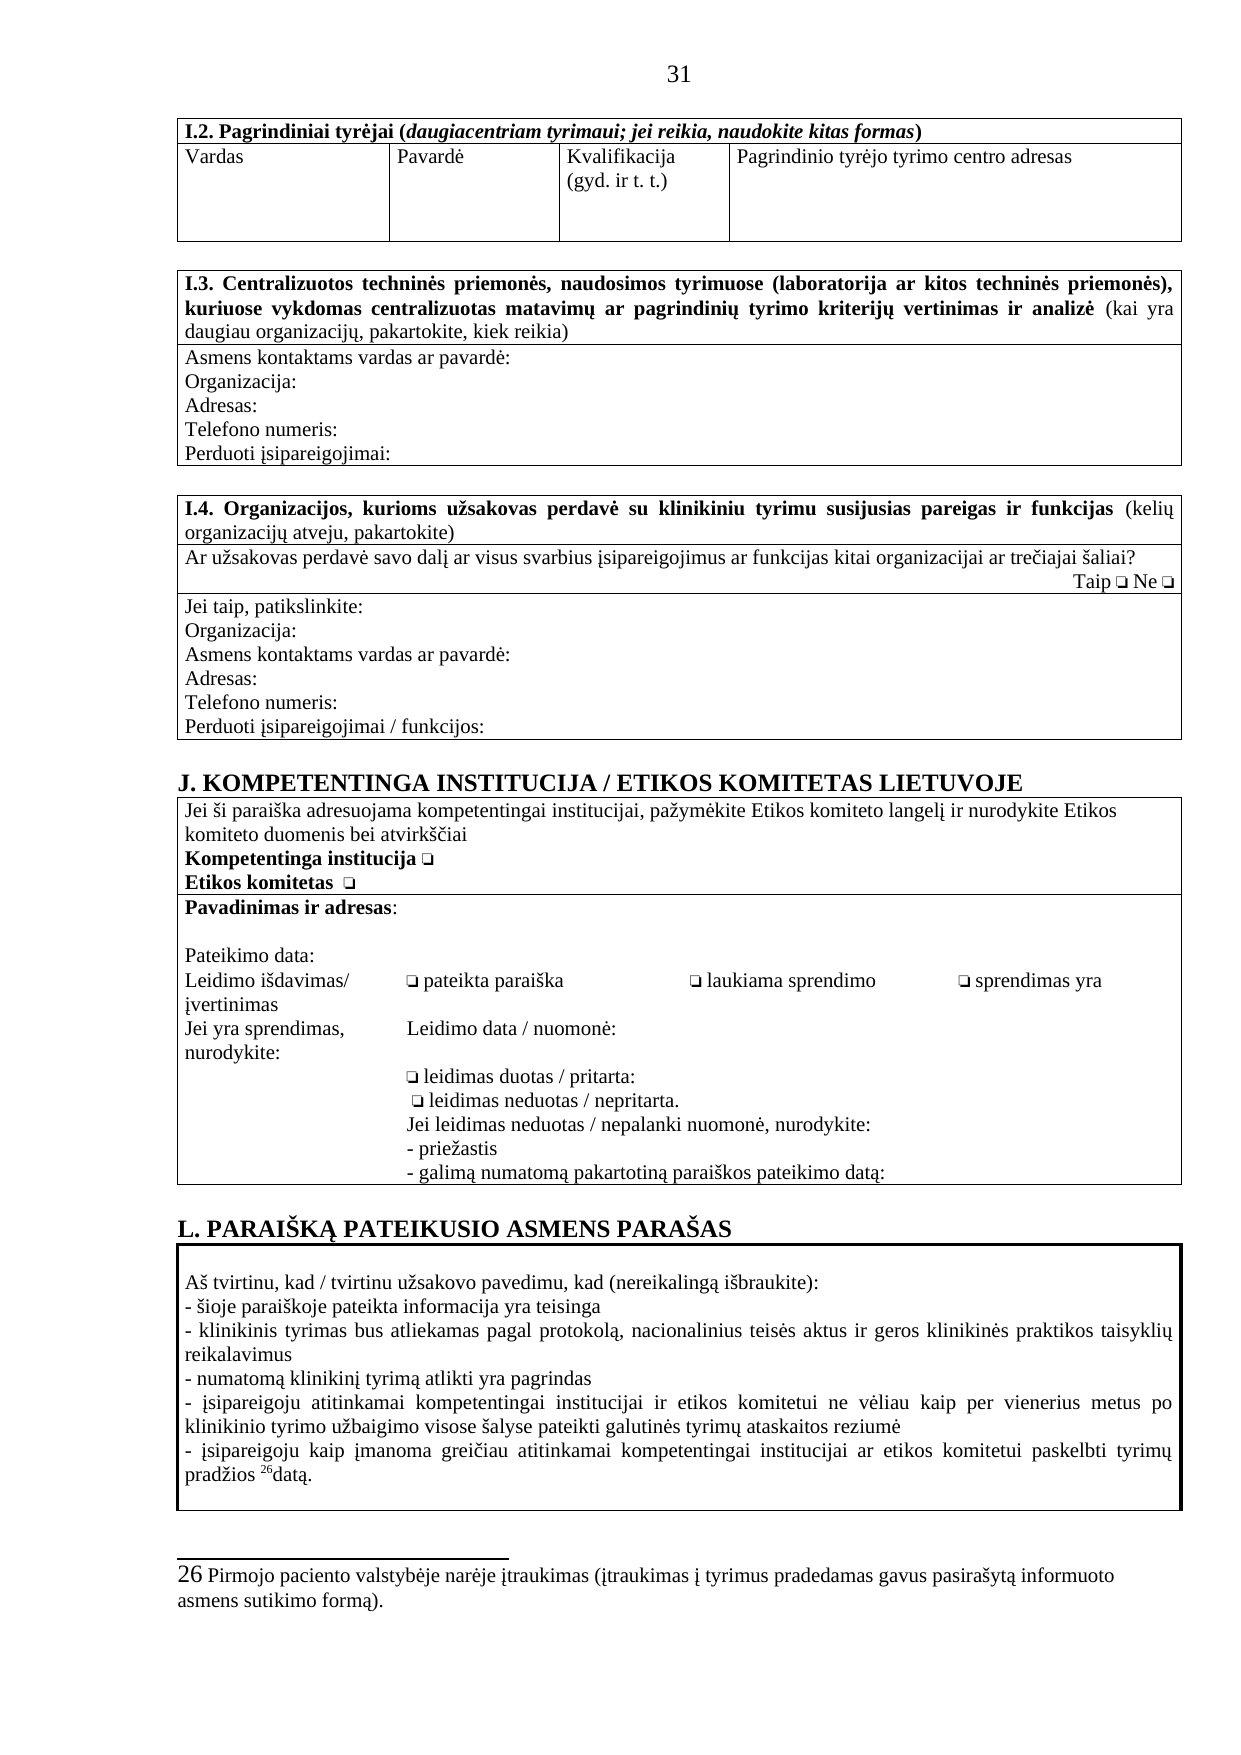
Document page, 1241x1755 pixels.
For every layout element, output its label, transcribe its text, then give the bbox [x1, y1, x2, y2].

table_cell Leidimo data / nuomonė: [399, 1016, 1181, 1064]
table_cell Kvalifikacija (gyd. ir t. t.) [560, 144, 729, 241]
table_cell Leidimo išdavimas/ įvertinimas [178, 968, 399, 1016]
table_cell Vardas [178, 144, 389, 241]
table_cell  leidimas duotas / pritarta: [399, 1064, 1181, 1088]
table_cell  leidimas neduotas / nepritarta. Jei leidimas neduotas / nepalanki nuomonė, nurodykite: - priežastis - galimą numatomą pakartotiną paraiškos pateikimo datą: [399, 1088, 1181, 1184]
table_header I.2. Pagrindiniai tyrėjai (daugiacentriam tyrimaui; jei reikia, naudokite kitas formas) [178, 119, 1181, 143]
table_cell  sprendimas yra [951, 968, 1181, 1016]
table_cell  laukiama sprendimo [683, 968, 951, 1016]
table_header I.4. Organizacijos, kurioms užsakovas perdavė su klinikiniu tyrimu susijusias pareigas ir funkcijas (kelių organizacijų atveju, pakartokite) [178, 496, 1181, 544]
table_cell Pagrindinio tyrėjo tyrimo centro adresas [730, 144, 1181, 241]
table_cell [178, 1064, 399, 1088]
table_cell Jei yra sprendimas, nurodykite: [178, 1016, 399, 1064]
text J. Kompetentinga institucija / etikos komitetas LIETUVOJE [177, 768, 1181, 797]
table_cell Jei taip, patikslinkite: Organizacija: Asmens kontaktams vardas ar pavardė: Adresas: Telefono numeris: Perduoti įsipareigojimai / funkcijos: [178, 594, 1181, 738]
text L. PARAIŠKĄ PATEIKUSIO ASMENS PARAŠAS [177, 1214, 1181, 1243]
table_cell  pateikta paraiška [399, 968, 683, 1016]
table_header I.3. Centralizuotos techninės priemonės, naudosimos tyrimuose (laboratorija ar kitos techninės priemonės), kuriuose vykdomas centralizuotas matavimų ar pagrindinių tyrimo kriterijų vertinimas ir analizė (kai yra daugiau organizacijų, pakartokite, kiek reikia) [178, 271, 1181, 343]
table_cell Pavadinimas ir adresas: Pateikimo data: [178, 895, 1181, 967]
table_header Jei ši paraiška adresuojama kompetentingai institucijai, pažymėkite Etikos komiteto langelį ir nurodykite Etikos komiteto duomenis bei atvirkščiai Kompetentinga institucija  Etikos komitetas  [178, 798, 1181, 894]
table_cell Pavardė [390, 144, 559, 241]
table_cell Ar užsakovas perdavė savo dalį ar visus svarbius įsipareigojimus ar funkcijas kitai organizacijai ar trečiajai šaliai? Taip  Ne  [178, 545, 1181, 593]
table_cell [178, 1088, 399, 1184]
table_cell Asmens kontaktams vardas ar pavardė: Organizacija: Adresas: Telefono numeris: Perduoti įsipareigojimai: [178, 345, 1181, 465]
table_header Aš tvirtinu, kad / tvirtinu užsakovo pavedimu, kad (nereikalingą išbraukite): - šioje paraiškoje pateikta informacija yra teisinga - klinikinis tyrimas bus atliekamas pagal protokolą, nacionalinius teisės aktus ir geros klinikinės praktikos taisyklių reikalavimus - numatomą klinikinį tyrimą atlikti yra pagrindas - įsipareigoju atitinkamai kompetentingai institucijai ir etikos komitetui ne vėliau kaip per vienerius metus po klinikinio tyrimo užbaigimo visose šalyse pateikti galutinės tyrimų ataskaitos reziumė - įsipareigoju kaip įmanoma greičiau atitinkamai kompetentingai institucijai ar etikos komitetui paskelbti tyrimų pradžios datą. [179, 1246, 1179, 1510]
